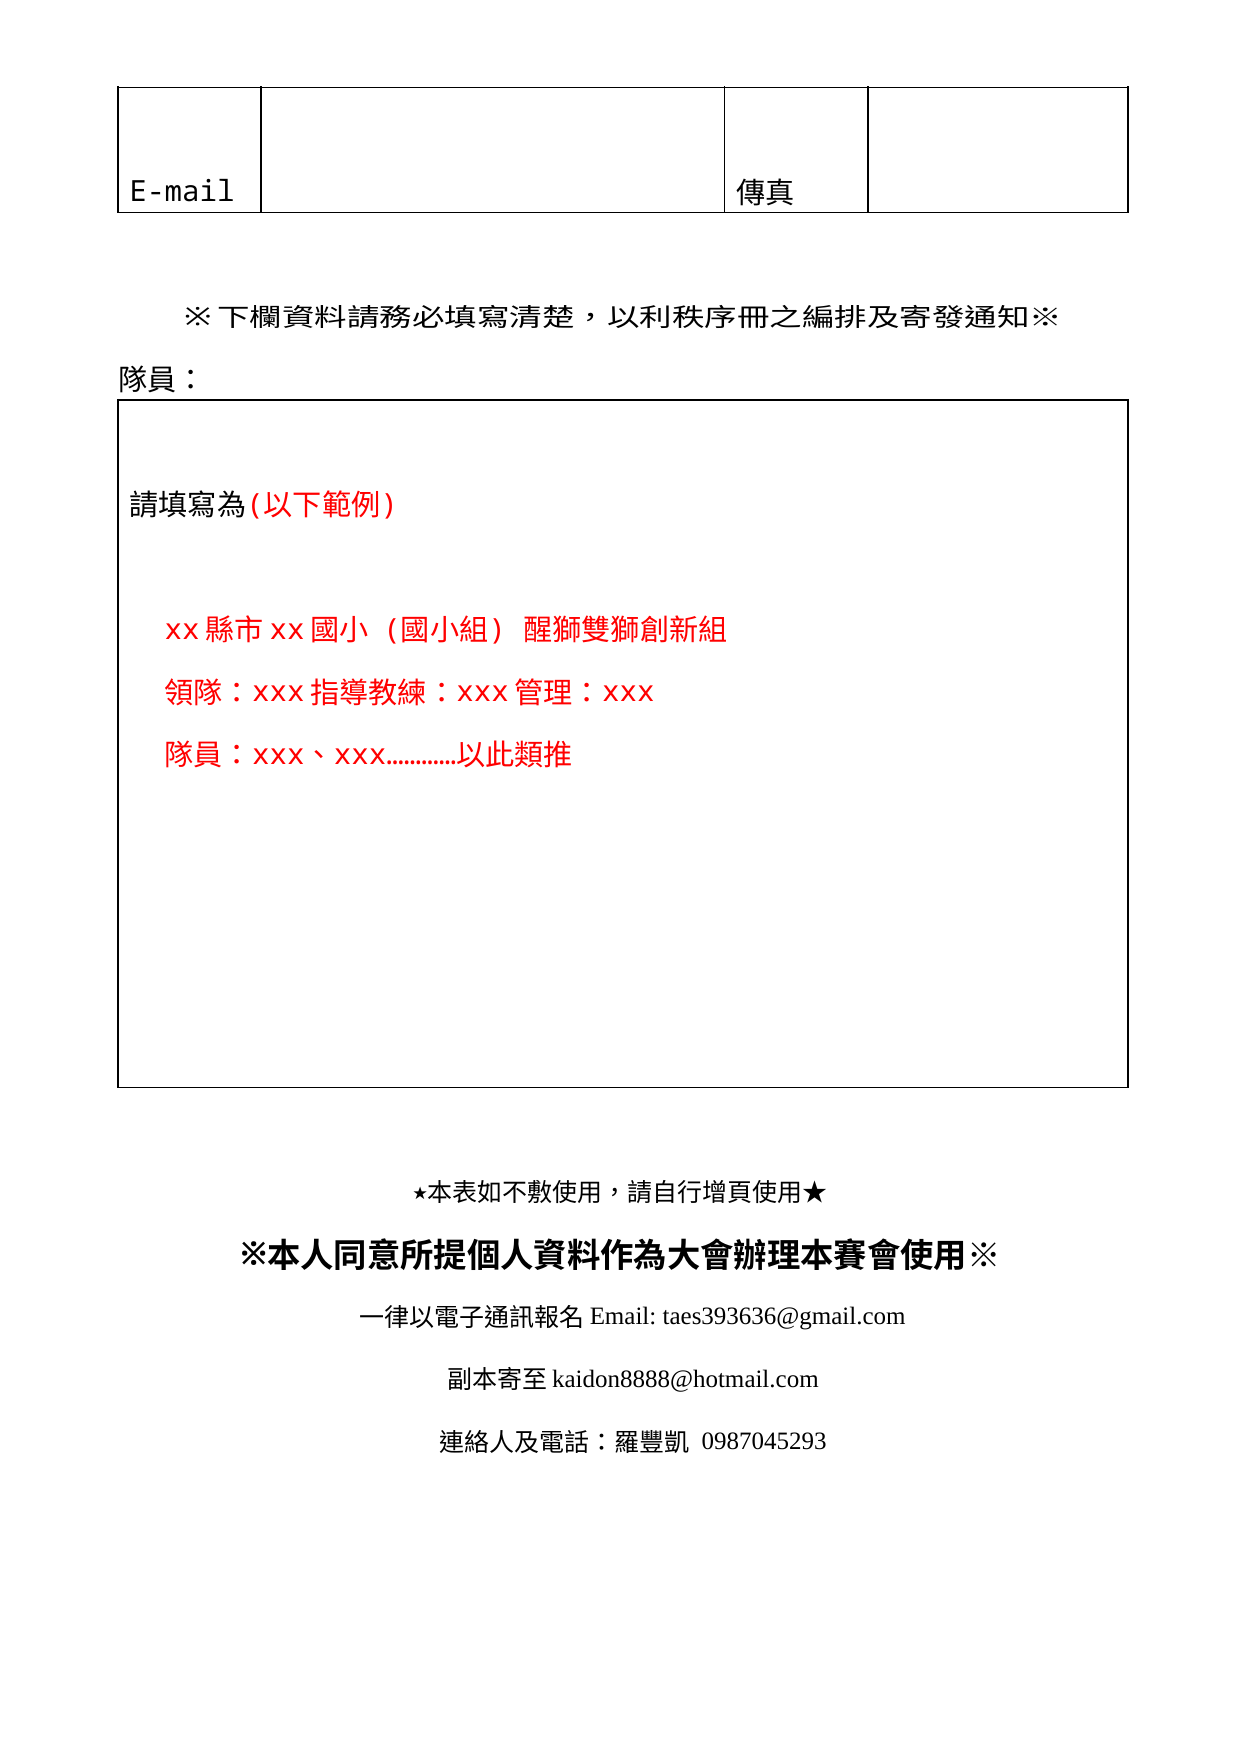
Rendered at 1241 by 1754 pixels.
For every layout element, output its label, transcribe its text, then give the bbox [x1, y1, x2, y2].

table_cell [262, 88, 724, 211]
text 隊員： [118, 336, 1122, 399]
text 連絡人及電話：羅豐凱 0987045293 [143, 1399, 1122, 1461]
text 一律以電子通訊報名Email: taes393636@gmail.com [143, 1274, 1122, 1336]
text ※本人同意所提個人資料作為大會辦理本賽會使用※ [118, 1211, 1122, 1274]
table_cell 傳真 [725, 88, 867, 211]
text ★本表如不敷使用，請自行增頁使用★ [118, 1149, 1122, 1211]
text ※下欄資料請務必填寫清楚，以利秩序冊之編排及寄發通知※ [118, 274, 1122, 336]
text 副本寄至kaidon8888@hotmail.com [143, 1336, 1122, 1399]
table_header 請填寫為(以下範例) xx縣市xx國小 (國小組) 醒獅雙獅創新組 領隊：xxx指導教練：xxx管理：xxx 隊員：xxx、xxx…………以此類推 [119, 401, 1127, 1086]
table_cell E-mail [119, 88, 260, 211]
table_cell [869, 88, 1127, 211]
